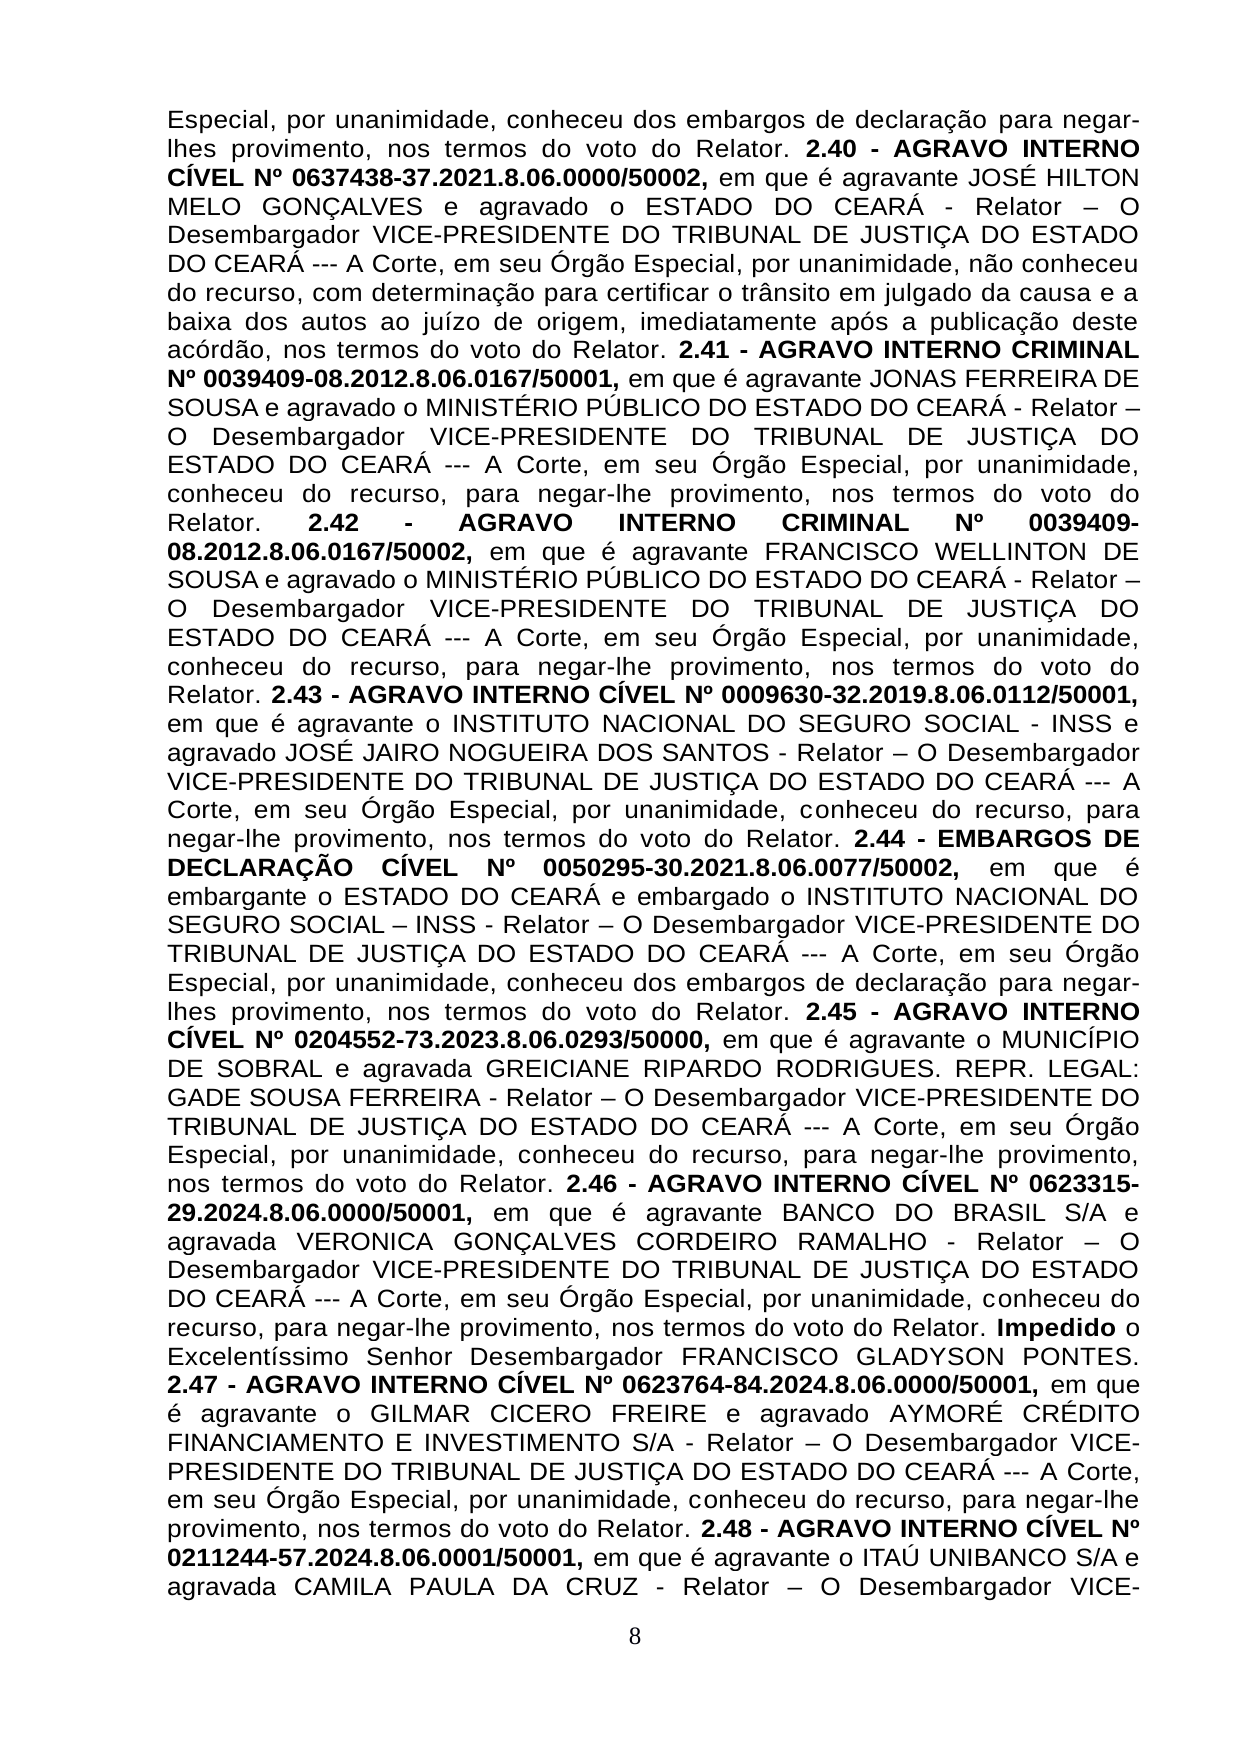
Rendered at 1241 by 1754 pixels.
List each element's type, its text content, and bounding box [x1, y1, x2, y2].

text Especial, por unanimidade, conheceu dos embargos de declaração para negar-lhes provimento, nos termos do voto do Relator. 2.40 - AGRAVO INTERNO CÍVEL Nº 0637438-37.2021.8.06.0000/50002, em que é agravante JOSÉ HILTON MELO GONÇALVES e agravado o ESTADO DO CEARÁ - Relator – O Desembargador VICE-PRESIDENTE DO TRIBUNAL DE JUSTIÇA DO ESTADO DO CEARÁ --- A Corte, em seu Órgão Especial, por unanimidade, não conheceu do recurso, com determinação para certificar o trânsito em julgado da causa e a baixa dos autos ao juízo de origem, imediatamente após a publicação deste acórdão, nos termos do voto do Relator. 2.41 - AGRAVO INTERNO CRIMINAL Nº 0039409-08.2012.8.06.0167/50001, em que é agravante JONAS FERREIRA DE SOUSA e agravado o MINISTÉRIO PÚBLICO DO ESTADO DO CEARÁ - Relator – O Desembargador VICE-PRESIDENTE DO TRIBUNAL DE JUSTIÇA DO ESTADO DO CEARÁ --- A Corte, em seu Órgão Especial, por unanimidade, conheceu do recurso, para negar-lhe provimento, nos termos do voto do Relator. 2.42 - AGRAVO INTERNO CRIMINAL Nº 0039409-08.2012.8.06.0167/50002, em que é agravante FRANCISCO WELLINTON DE SOUSA e agravado o MINISTÉRIO PÚBLICO DO ESTADO DO CEARÁ - Relator – O Desembargador VICE-PRESIDENTE DO TRIBUNAL DE JUSTIÇA DO ESTADO DO CEARÁ --- A Corte, em seu Órgão Especial, por unanimidade, conheceu do recurso, para negar-lhe provimento, nos termos do voto do Relator. 2.43 - AGRAVO INTERNO CÍVEL Nº 0009630-32.2019.8.06.0112/50001, em que é agravante o INSTITUTO NACIONAL DO SEGURO SOCIAL - INSS e agravado JOSÉ JAIRO NOGUEIRA DOS SANTOS - Relator – O Desembargador VICE-PRESIDENTE DO TRIBUNAL DE JUSTIÇA DO ESTADO DO CEARÁ --- A Corte, em seu Órgão Especial, por unanimidade, conheceu do recurso, para negar-lhe provimento, nos termos do voto do Relator. 2.44 - EMBARGOS DE DECLARAÇÃO CÍVEL Nº 0050295-30.2021.8.06.0077/50002, em que é embargante o ESTADO DO CEARÁ e embargado o INSTITUTO NACIONAL DO SEGURO SOCIAL – INSS - Relator – O Desembargador VICE-PRESIDENTE DO TRIBUNAL DE JUSTIÇA DO ESTADO DO CEARÁ --- A Corte, em seu Órgão Especial, por unanimidade, conheceu dos embargos de declaração para negar-lhes provimento, nos termos do voto do Relator. 2.45 - AGRAVO INTERNO CÍVEL Nº 0204552-73.2023.8.06.0293/50000, em que é agravante o MUNICÍPIO DE SOBRAL e agravada GREICIANE RIPARDO RODRIGUES. REPR. LEGAL: GADE SOUSA FERREIRA - Relator – O Desembargador VICE-PRESIDENTE DO TRIBUNAL DE JUSTIÇA DO ESTADO DO CEARÁ --- A Corte, em seu Órgão Especial, por unanimidade, conheceu do recurso, para negar-lhe provimento, nos termos do voto do Relator. 2.46 - AGRAVO INTERNO CÍVEL Nº 0623315-29.2024.8.06.0000/50001, em que é agravante BANCO DO BRASIL S/A e agravada VERONICA GONÇALVES CORDEIRO RAMALHO - Relator – O Desembargador VICE-PRESIDENTE DO TRIBUNAL DE JUSTIÇA DO ESTADO DO CEARÁ --- A Corte, em seu Órgão Especial, por unanimidade, conheceu do recurso, para negar-lhe provimento, nos termos do voto do Relator. Impedido o Excelentíssimo Senhor Desembargador FRANCISCO GLADYSON PONTES. 2.47 - AGRAVO INTERNO CÍVEL Nº 0623764-84.2024.8.06.0000/50001, em que é agravante o GILMAR CICERO FREIRE e agravado AYMORÉ CRÉDITO FINANCIAMENTO E INVESTIMENTO S/A - Relator – O Desembargador VICE-PRESIDENTE DO TRIBUNAL DE JUSTIÇA DO ESTADO DO CEARÁ --- A Corte, em seu Órgão Especial, por unanimidade, conheceu do recurso, para negar-lhe provimento, nos termos do voto do Relator. 2.48 - AGRAVO INTERNO CÍVEL Nº 0211244-57.2024.8.06.0001/50001, em que é agravante o ITAÚ UNIBANCO S/A e agravada CAMILA PAULA DA CRUZ - Relator – O Desembargador VICE- [167, 105, 1140, 1600]
